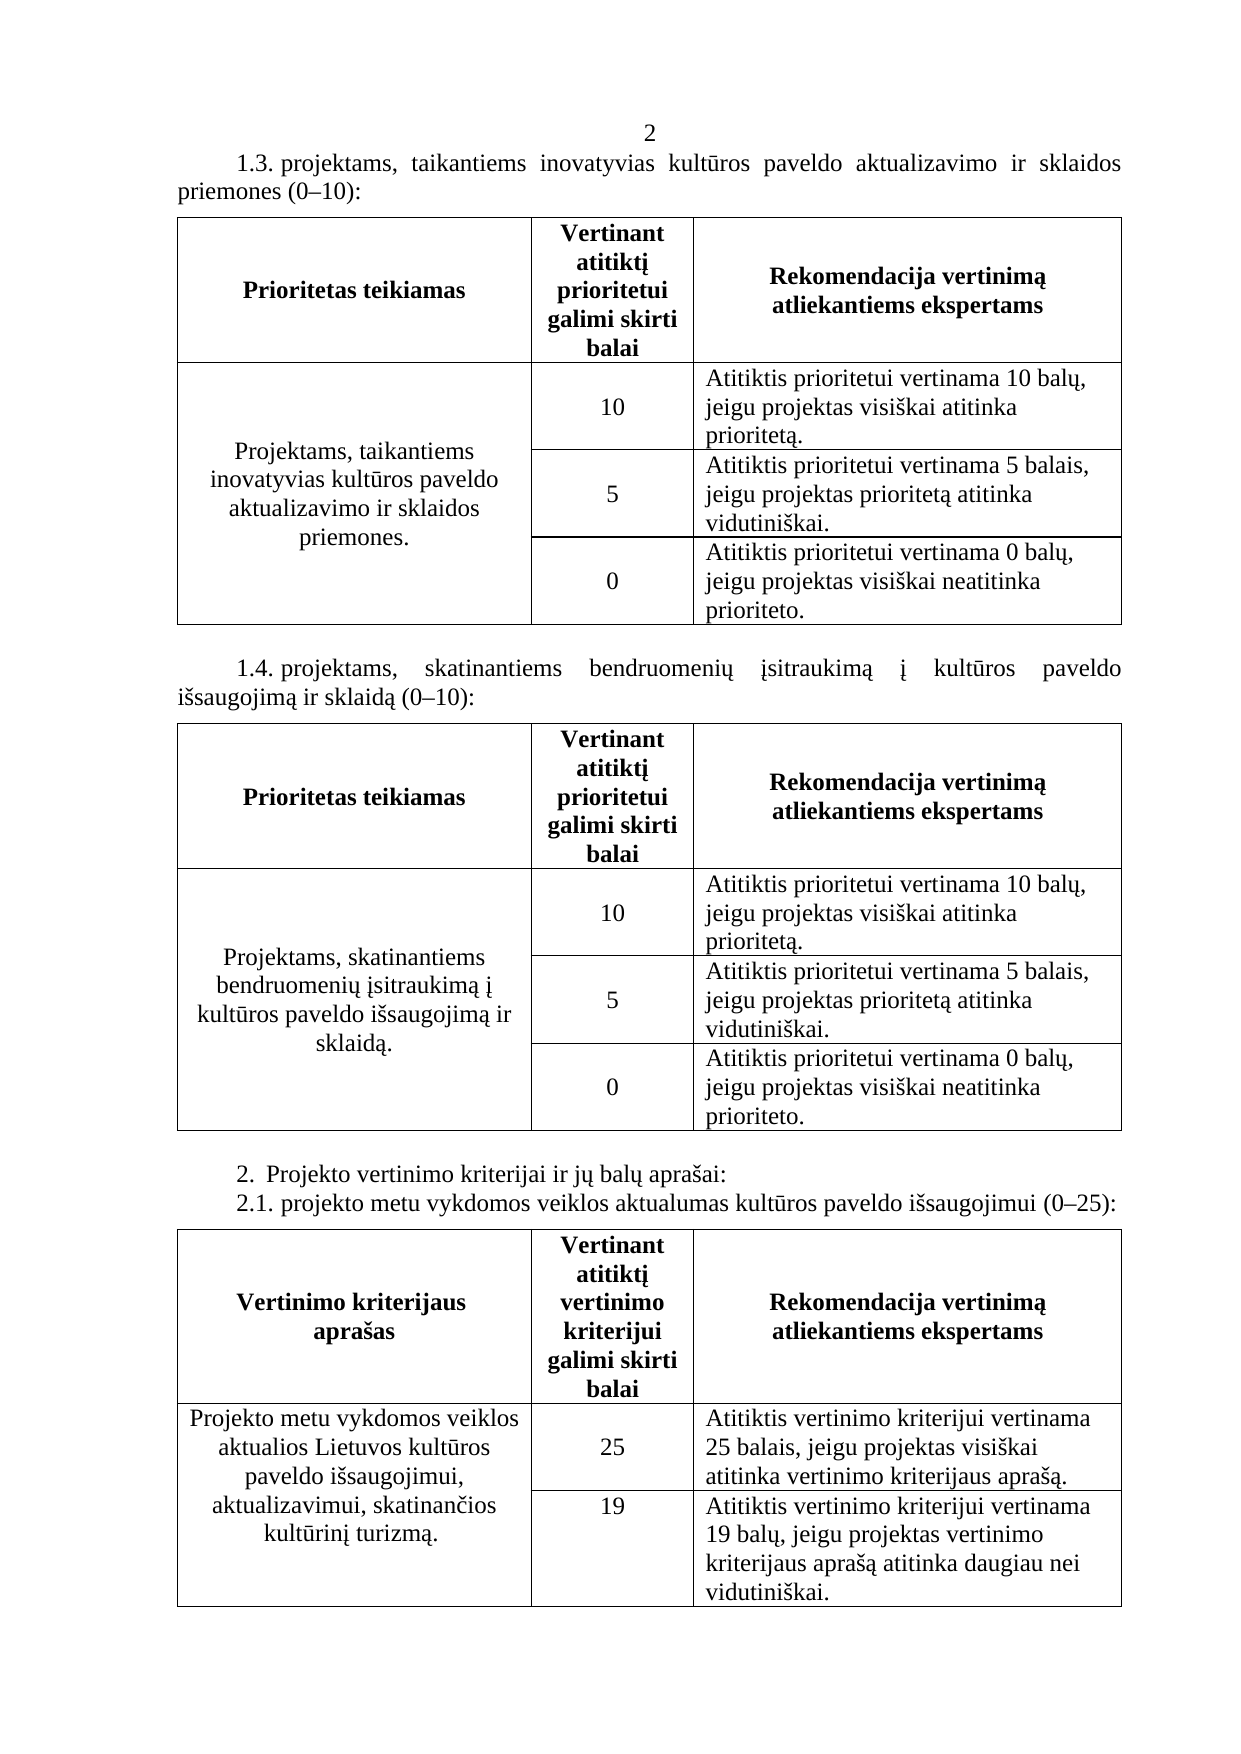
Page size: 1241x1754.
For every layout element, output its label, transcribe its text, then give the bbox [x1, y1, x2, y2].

text 2. Projekto vertinimo kriterijai ir jų balų aprašai: [177, 1159, 1122, 1188]
table_header Prioritetas teikiamas [178, 724, 531, 868]
table_cell Projekto metu vykdomos veiklos aktualios Lietuvos kultūros paveldo išsaugojimui, aktualizavimui, skatinančios kultūrinį turizmą. [178, 1404, 531, 1606]
table_header Rekomendacija vertinimą atliekantiems ekspertams [694, 1230, 1121, 1402]
table_header Vertinimo kriterijaus aprašas [178, 1230, 531, 1402]
table_cell Projektams, skatinantiems bendruomenių įsitraukimą į kultūros paveldo išsaugojimą ir sklaidą. [178, 869, 531, 1130]
table_cell Atitiktis vertinimo kriterijui vertinama 25 balais, jeigu projektas visiškai atitinka vertinimo kriterijaus aprašą. [694, 1404, 1121, 1490]
text 1.3. projektams, taikantiems inovatyvias kultūros paveldo aktualizavimo ir sklaidos priemones (0–10): [177, 148, 1122, 205]
table_cell 0 [532, 538, 693, 624]
table_cell Atitiktis prioritetui vertinama 10 balų, jeigu projektas visiškai atitinka prioritetą. [694, 869, 1121, 955]
table_cell Atitiktis prioritetui vertinama 10 balų, jeigu projektas visiškai atitinka prioritetą. [694, 363, 1121, 449]
table_cell Atitiktis prioritetui vertinama 0 balų, jeigu projektas visiškai neatitinka prioriteto. [694, 1044, 1121, 1130]
table_header Vertinant atitiktį prioritetui galimi skirti balai [532, 218, 693, 362]
table_cell 5 [532, 450, 693, 536]
table_header Rekomendacija vertinimą atliekantiems ekspertams [694, 218, 1121, 362]
table_header Prioritetas teikiamas [178, 218, 531, 362]
table_cell 19 [532, 1491, 693, 1606]
table_cell Atitiktis prioritetui vertinama 5 balais, jeigu projektas prioritetą atitinka vidutiniškai. [694, 956, 1121, 1042]
table_cell Atitiktis prioritetui vertinama 0 balų, jeigu projektas visiškai neatitinka prioriteto. [694, 538, 1121, 624]
table_cell Atitiktis prioritetui vertinama 5 balais, jeigu projektas prioritetą atitinka vidutiniškai. [694, 450, 1121, 536]
table_header Vertinant atitiktį vertinimo kriterijui galimi skirti balai [532, 1230, 693, 1402]
table_cell 25 [532, 1404, 693, 1490]
table_cell Atitiktis vertinimo kriterijui vertinama 19 balų, jeigu projektas vertinimo kriterijaus aprašą atitinka daugiau nei vidutiniškai. [694, 1491, 1121, 1606]
table_header Vertinant atitiktį prioritetui galimi skirti balai [532, 724, 693, 868]
text 1.4. projektams, skatinantiems bendruomenių įsitraukimą į kultūros paveldo išsaugojimą ir sklaidą (0–10): [177, 653, 1122, 711]
table_cell 5 [532, 956, 693, 1042]
text 2.1. projekto metu vykdomos veiklos aktualumas kultūros paveldo išsaugojimui (0–25): [177, 1188, 1122, 1217]
table_cell 0 [532, 1044, 693, 1130]
table_cell 10 [532, 363, 693, 449]
table_cell Projektams, taikantiems inovatyvias kultūros paveldo aktualizavimo ir sklaidos priemones. [178, 363, 531, 624]
table_header Rekomendacija vertinimą atliekantiems ekspertams [694, 724, 1121, 868]
table_cell 10 [532, 869, 693, 955]
